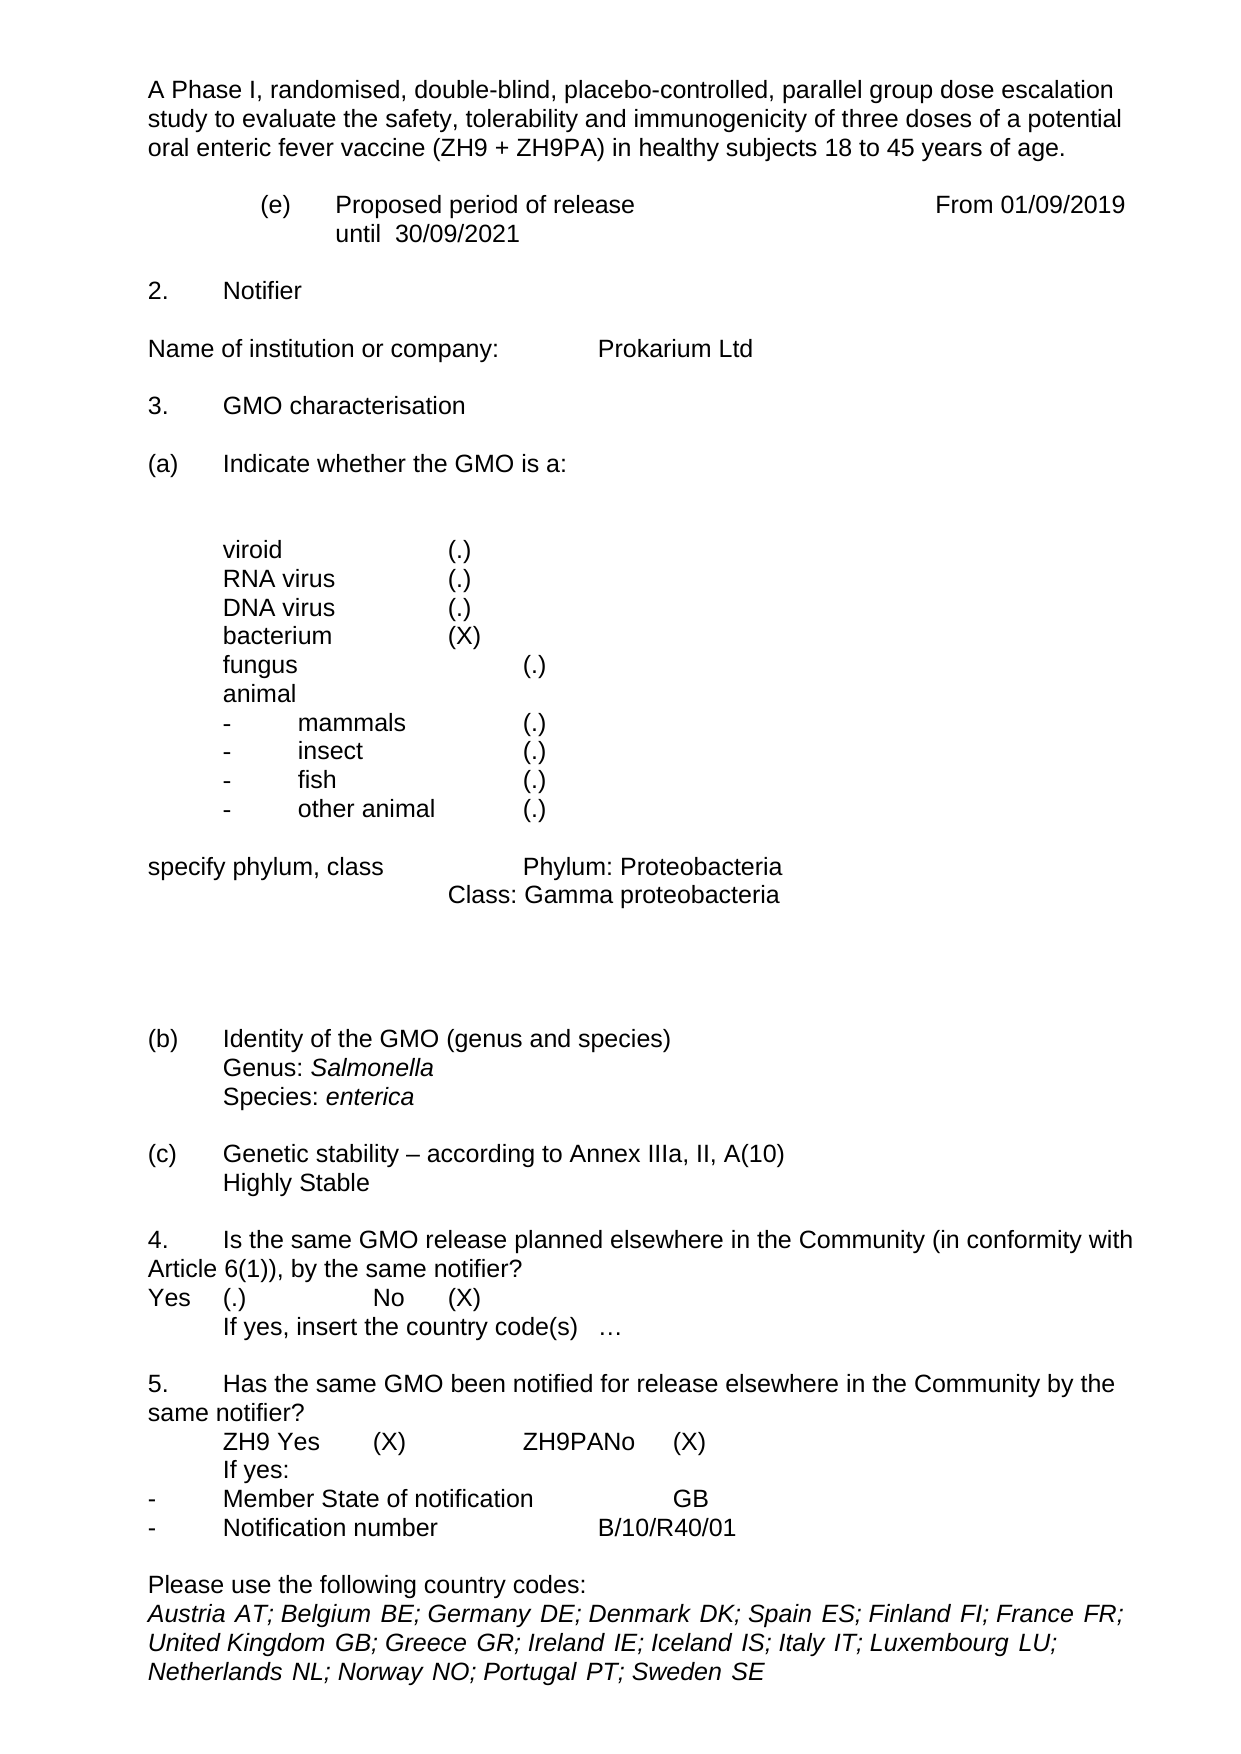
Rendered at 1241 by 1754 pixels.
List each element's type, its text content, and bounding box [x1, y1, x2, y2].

text Species: enterica [148, 1082, 1166, 1110]
text If yes: [148, 1455, 1166, 1484]
text - Notification number B/10/R40/01 [148, 1513, 1166, 1542]
text bacterium (X) [148, 621, 1166, 650]
list insect (.) [223, 736, 1166, 765]
list mammals (.) [223, 707, 1166, 736]
text Class: Gamma proteobacteria [148, 880, 1166, 909]
text viroid (.) [148, 535, 1166, 564]
text (b) Identity of the GMO (genus and species) [148, 1024, 1166, 1053]
text 3. GMO characterisation [148, 391, 1166, 420]
text - Member State of notification GB [148, 1484, 1166, 1513]
text DNA virus (.) [148, 592, 1166, 621]
text (c) Genetic stability – according to Annex IIIa, II, A(10) [148, 1139, 1166, 1168]
text ZH9 Yes (X) ZH9PANo (X) [148, 1427, 1166, 1455]
text RNA virus (.) [148, 564, 1166, 592]
text If yes, insert the country code(s) … [148, 1312, 1166, 1340]
text Highly Stable [148, 1168, 1166, 1197]
text 5. Has the same GMO been notified for release elsewhere in the Community by the same notifier? [148, 1369, 1166, 1427]
text Austria AT; Belgium BE; Germany DE; Denmark DK; Spain ES; Finland FI; France FR; United Kingdom GB; Greece GR; Ireland IE; Iceland IS; Italy IT; Luxembourg LU; Netherlands NL; Norway NO; Portugal PT; Sweden SE [148, 1599, 1166, 1685]
text Genus: Salmonella [148, 1053, 1166, 1082]
text A Phase I, randomised, double-blind, placebo-controlled, parallel group dose escalation study to evaluate the safety, tolerability and immunogenicity of three doses of a potential oral enteric fever vaccine (ZH9 + ZH9PA) in healthy subjects 18 to 45 years of age. [148, 75, 1166, 161]
text specify phylum, class Phylum: Proteobacteria [148, 852, 1166, 880]
text Yes (.) No (X) [148, 1283, 1166, 1312]
text (a) Indicate whether the GMO is a: [148, 449, 1166, 477]
text fungus (.) [148, 650, 1166, 679]
text Name of institution or company: Prokarium Ltd [148, 334, 1166, 362]
text 4. Is the same GMO release planned elsewhere in the Community (in conformity with Article 6(1)), by the same notifier? [148, 1225, 1166, 1283]
text animal [148, 679, 1166, 707]
text Please use the following country codes: [148, 1570, 1166, 1599]
list fish (.) [223, 765, 1166, 794]
list Proposed period of release From 01/09/2019 until 30/09/2021 [260, 190, 1166, 247]
list other animal (.) [223, 794, 1166, 823]
text 2. Notifier [148, 276, 1166, 305]
